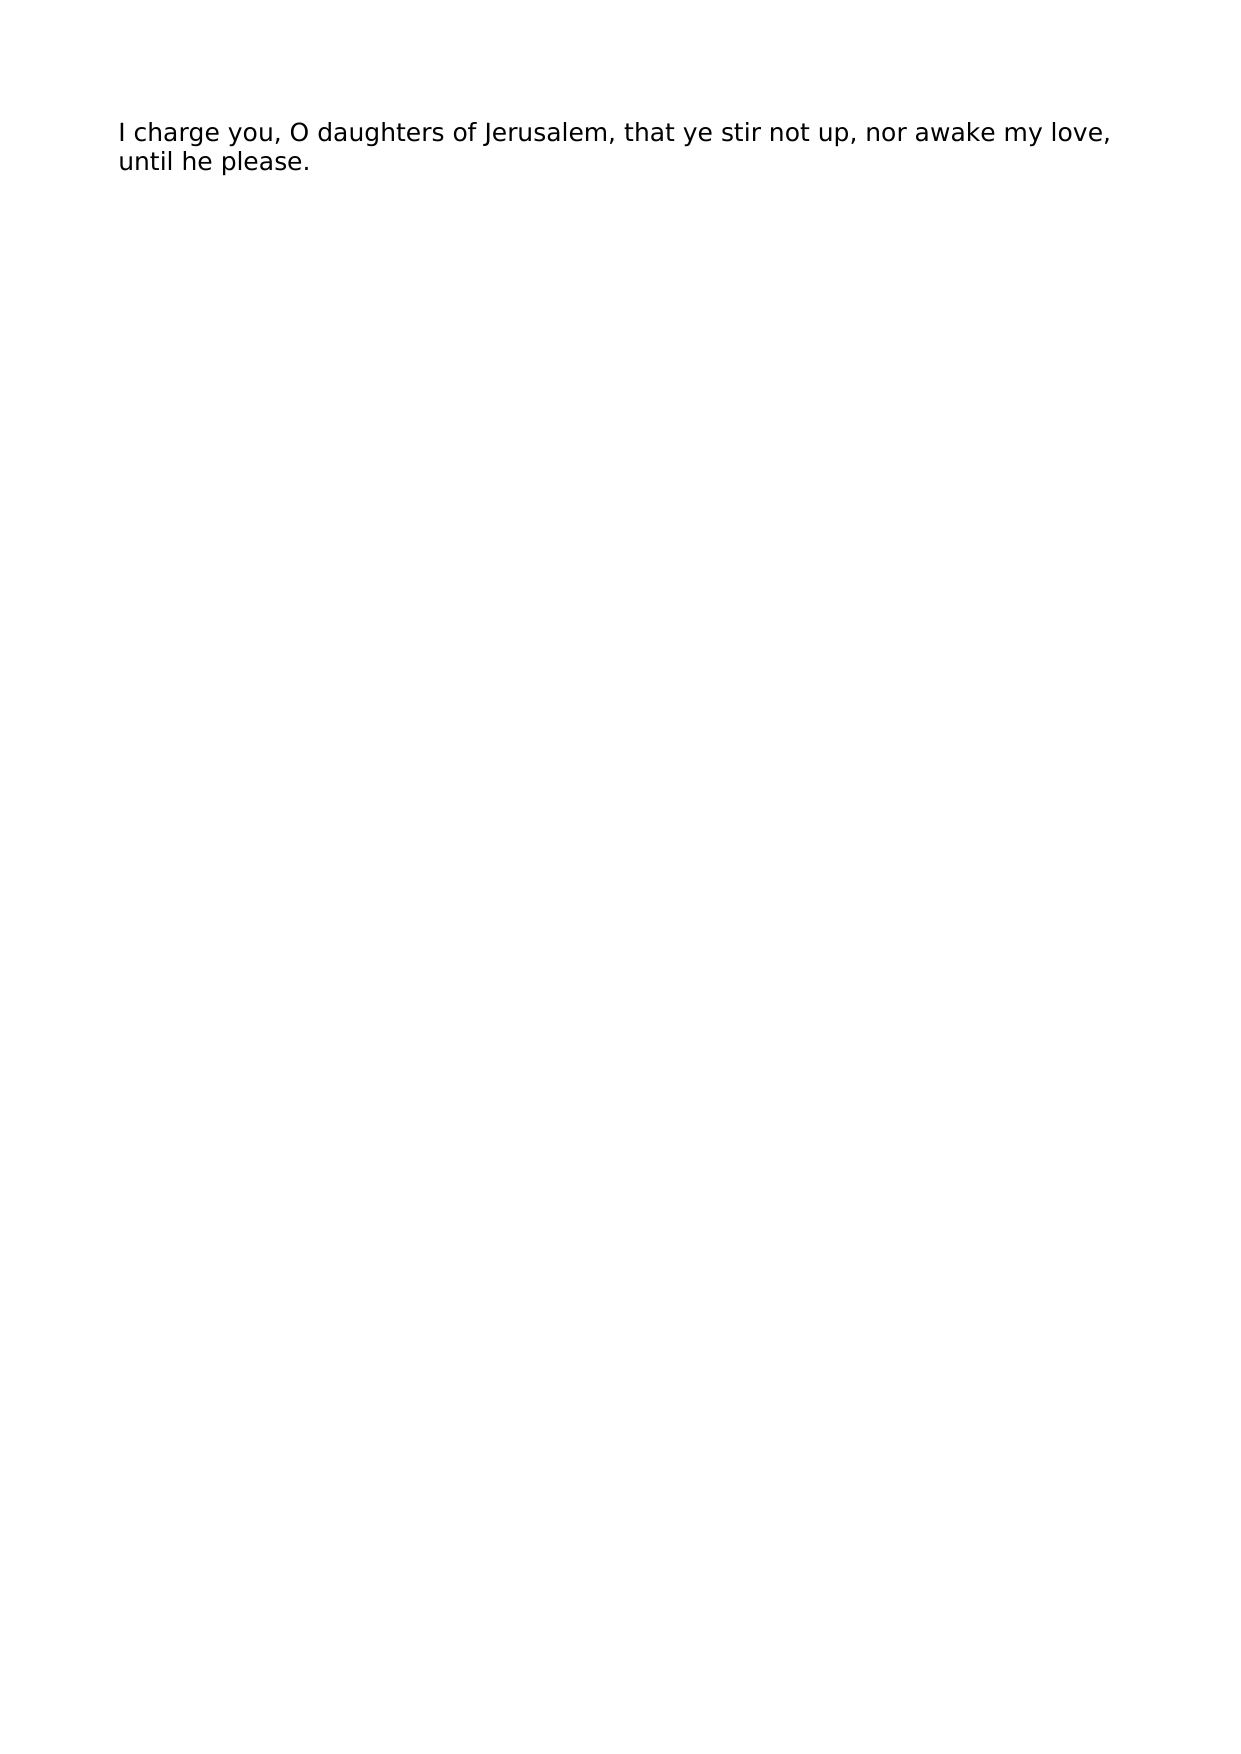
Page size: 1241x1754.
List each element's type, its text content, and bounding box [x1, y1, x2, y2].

text I charge you, O daughters of Jerusalem, that ye stir not up, nor awake my love, until he please. [118, 118, 1122, 176]
